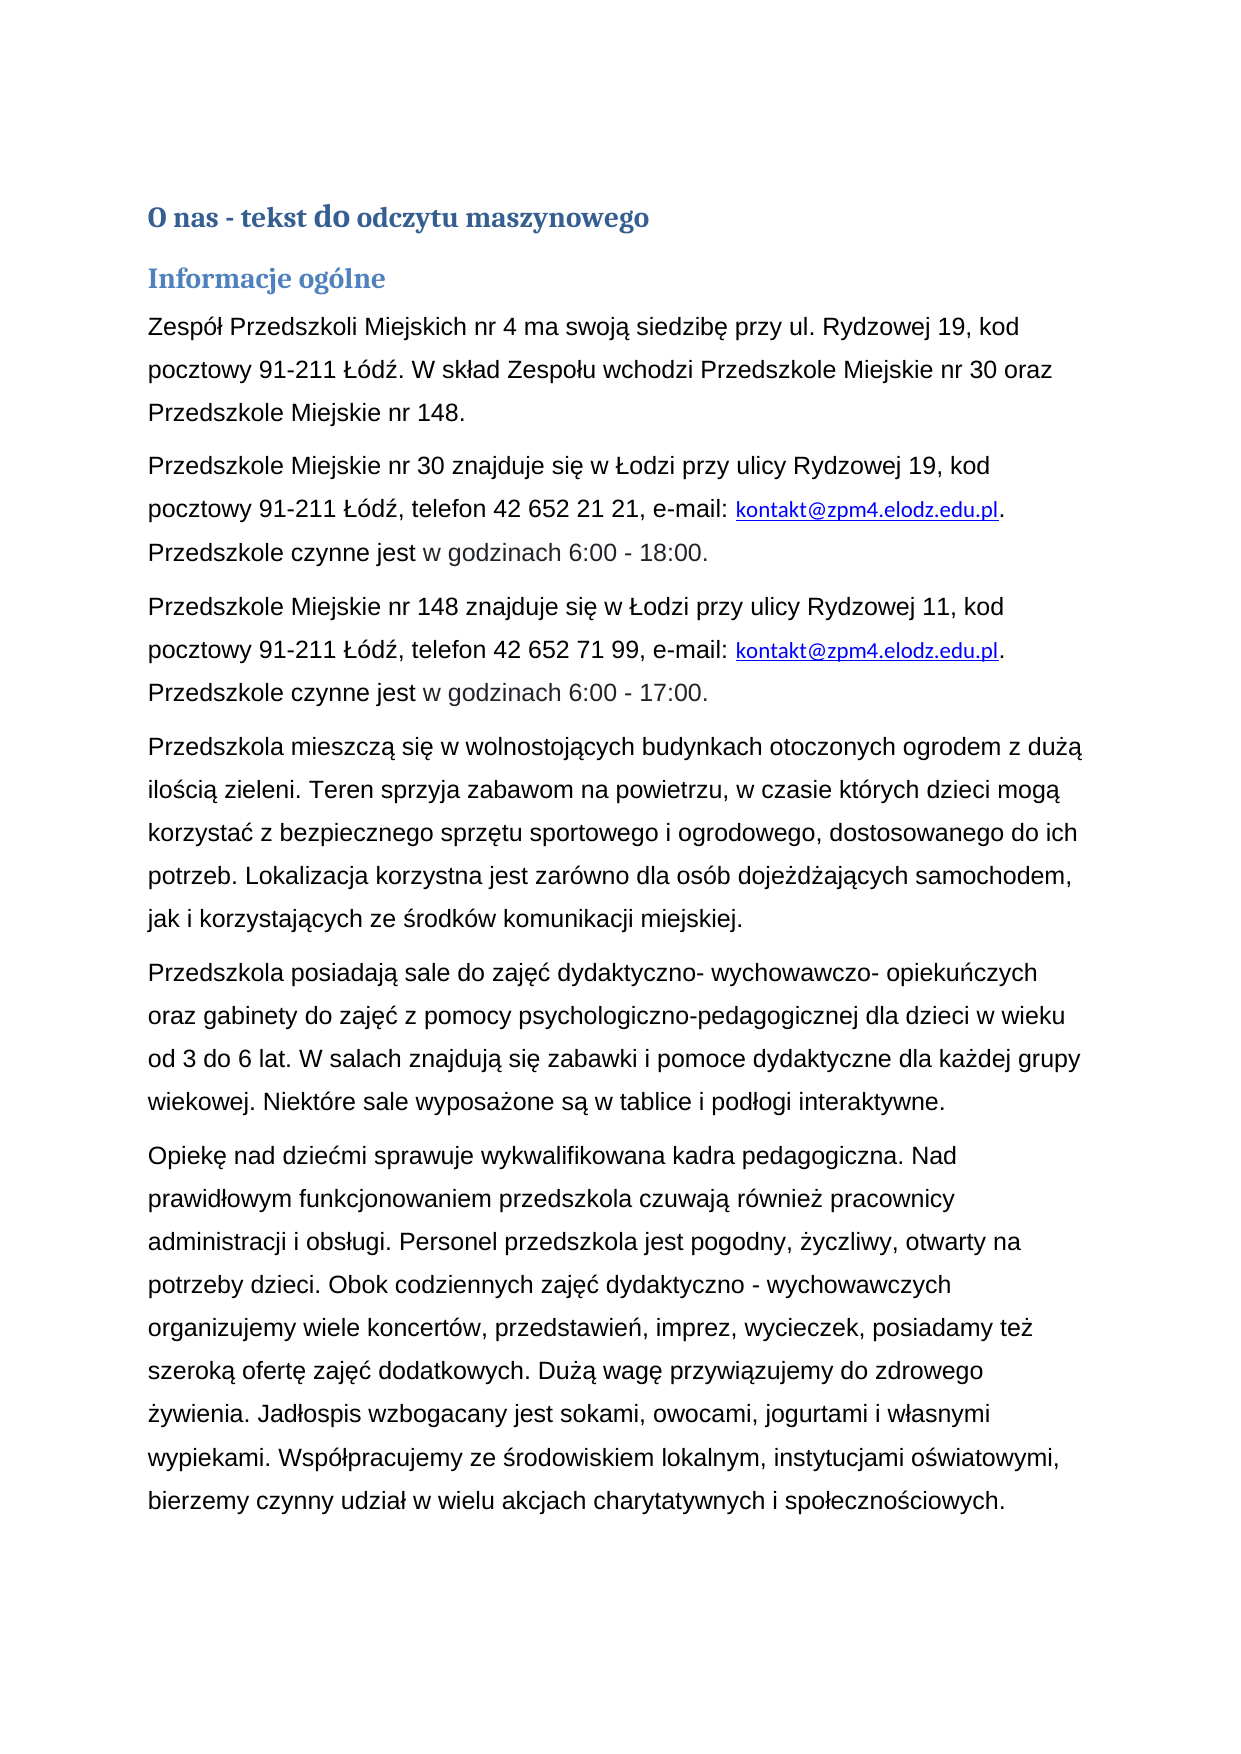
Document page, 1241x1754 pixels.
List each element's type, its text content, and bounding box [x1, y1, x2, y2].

subtitle O nas - tekst do odczytu maszynowego [148, 198, 1093, 236]
subtitle Informacje ogólne [148, 262, 1093, 296]
text Przedszkole Miejskie nr 30 znajduje się w Łodzi przy ulicy Rydzowej 19, kod pocztowy 91-211 Łódź, telefon 42 652 21 21, e-mail: kontakt@zpm4.elodz.edu.pl. Przedszkole czynne jest w godzinach 6:00 - 18:00. [148, 451, 1093, 567]
text Przedszkole Miejskie nr 148 znajduje się w Łodzi przy ulicy Rydzowej 11, kod pocztowy 91-211 Łódź, telefon 42 652 71 99, e-mail: kontakt@zpm4.elodz.edu.pl. Przedszkole czynne jest w godzinach 6:00 - 17:00. [148, 591, 1093, 707]
text Opiekę nad dziećmi sprawuje wykwalifikowana kadra pedagogiczna. Nad prawidłowym funkcjonowaniem przedszkola czuwają również pracownicy administracji i obsługi. Personel przedszkola jest pogodny, życzliwy, otwarty na potrzeby dzieci. Obok codziennych zajęć dydaktyczno - wychowawczych organizujemy wiele koncertów, przedstawień, imprez, wycieczek, posiadamy też szeroką ofertę zajęć dodatkowych. Dużą wagę przywiązujemy do zdrowego żywienia. Jadłospis wzbogacany jest sokami, owocami, jogurtami i własnymi wypiekami. Współpracujemy ze środowiskiem lokalnym, instytucjami oświatowymi, bierzemy czynny udział w wielu akcjach charytatywnych i społecznościowych. [148, 1141, 1093, 1514]
text Przedszkola posiadają sale do zajęć dydaktyczno- wychowawczo- opiekuńczych oraz gabinety do zajęć z pomocy psychologiczno-pedagogicznej dla dzieci w wieku od 3 do 6 lat. W salach znajdują się zabawki i pomoce dydaktyczne dla każdej grupy wiekowej. Niektóre sale wyposażone są w tablice i podłogi interaktywne. [148, 958, 1093, 1116]
text Zespół Przedszkoli Miejskich nr 4 ma swoją siedzibę przy ul. Rydzowej 19, kod pocztowy 91-211 Łódź. W skład Zespołu wchodzi Przedszkole Miejskie nr 30 oraz Przedszkole Miejskie nr 148. [148, 311, 1093, 426]
text Przedszkola mieszczą się w wolnostojących budynkach otoczonych ogrodem z dużą ilością zieleni. Teren sprzyja zabawom na powietrzu, w czasie których dzieci mogą korzystać z bezpiecznego sprzętu sportowego i ogrodowego, dostosowanego do ich potrzeb. Lokalizacja korzystna jest zarówno dla osób dojeżdżających samochodem, jak i korzystających ze środków komunikacji miejskiej. [148, 732, 1093, 933]
